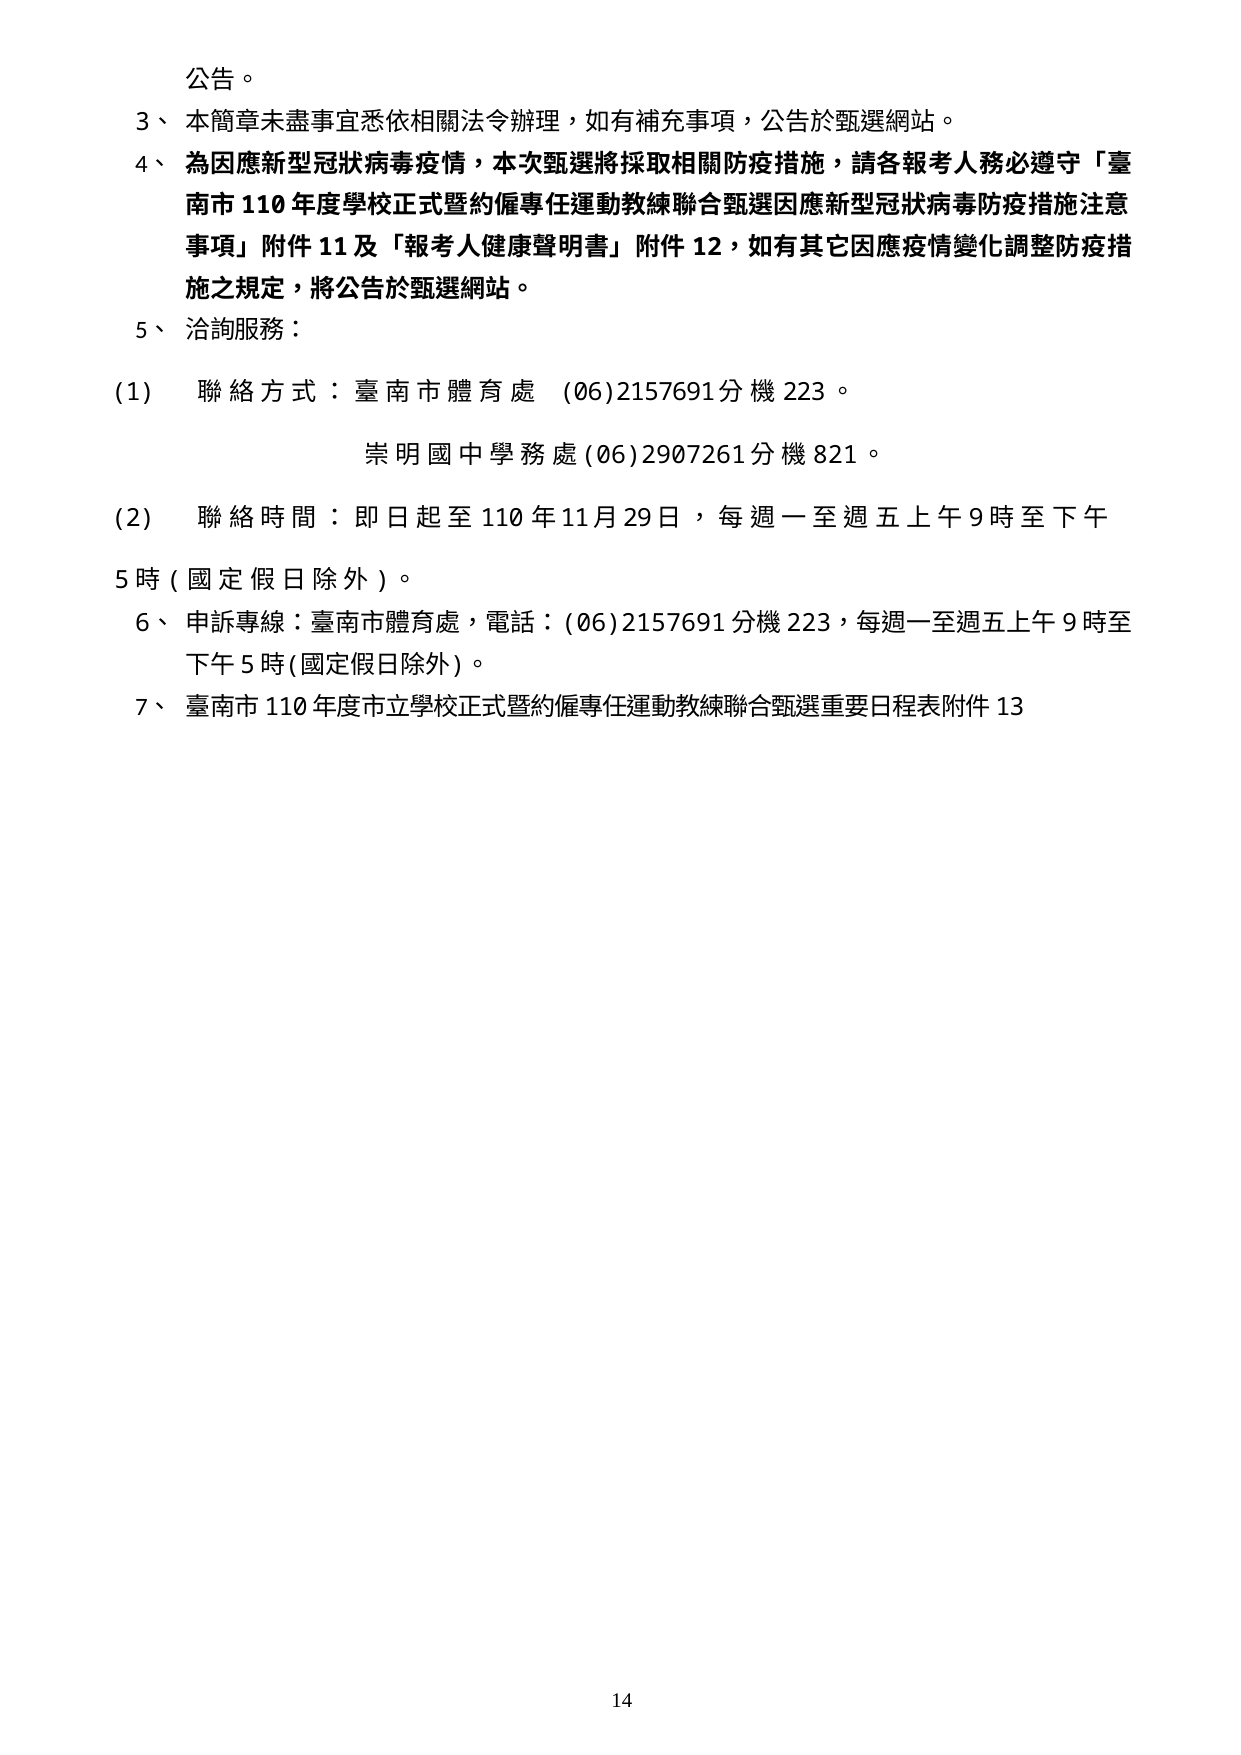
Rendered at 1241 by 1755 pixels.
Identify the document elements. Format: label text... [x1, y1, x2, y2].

text 崇明國中學務處(06)2907261分機821。 [213, 411, 1122, 473]
list 臺南市110年度市立學校正式暨約僱專任運動教練聯合甄選重要日程表附件13 [135, 682, 1132, 723]
list 聯絡方式：臺南市體育處 (06)2157691分機223。 [111, 347, 1122, 410]
list 為因應新型冠狀病毒疫情，本次甄選將採取相關防疫措施，請各報考人務必遵守「臺南市110年度學校正式暨約僱專任運動教練聯合甄選因應新型冠狀病毒防疫措施注意事項」附件11及「報考人健康聲明書」附件12，如有其它因應疫情變化調整防疫措施之規定，將公告於甄選網站。 [135, 139, 1132, 305]
list 申訴專線：臺南市體育處，電話：(06)2157691分機223，每週一至週五上午9時至下午5時(國定假日除外)。 [135, 598, 1132, 682]
list 如遇天然災害或因不可抗力之因素，而致上述日程需變更時，公告於甄選網站或媒體公告。 [135, 55, 1132, 97]
list 聯絡時間：即日起至110年11月29日，每週一至週五上午9時至下午5時(國定假日除外)。 [111, 473, 1122, 598]
list 本簡章未盡事宜悉依相關法令辦理，如有補充事項，公告於甄選網站。 [135, 97, 1132, 139]
list 洽詢服務： [135, 305, 1132, 347]
